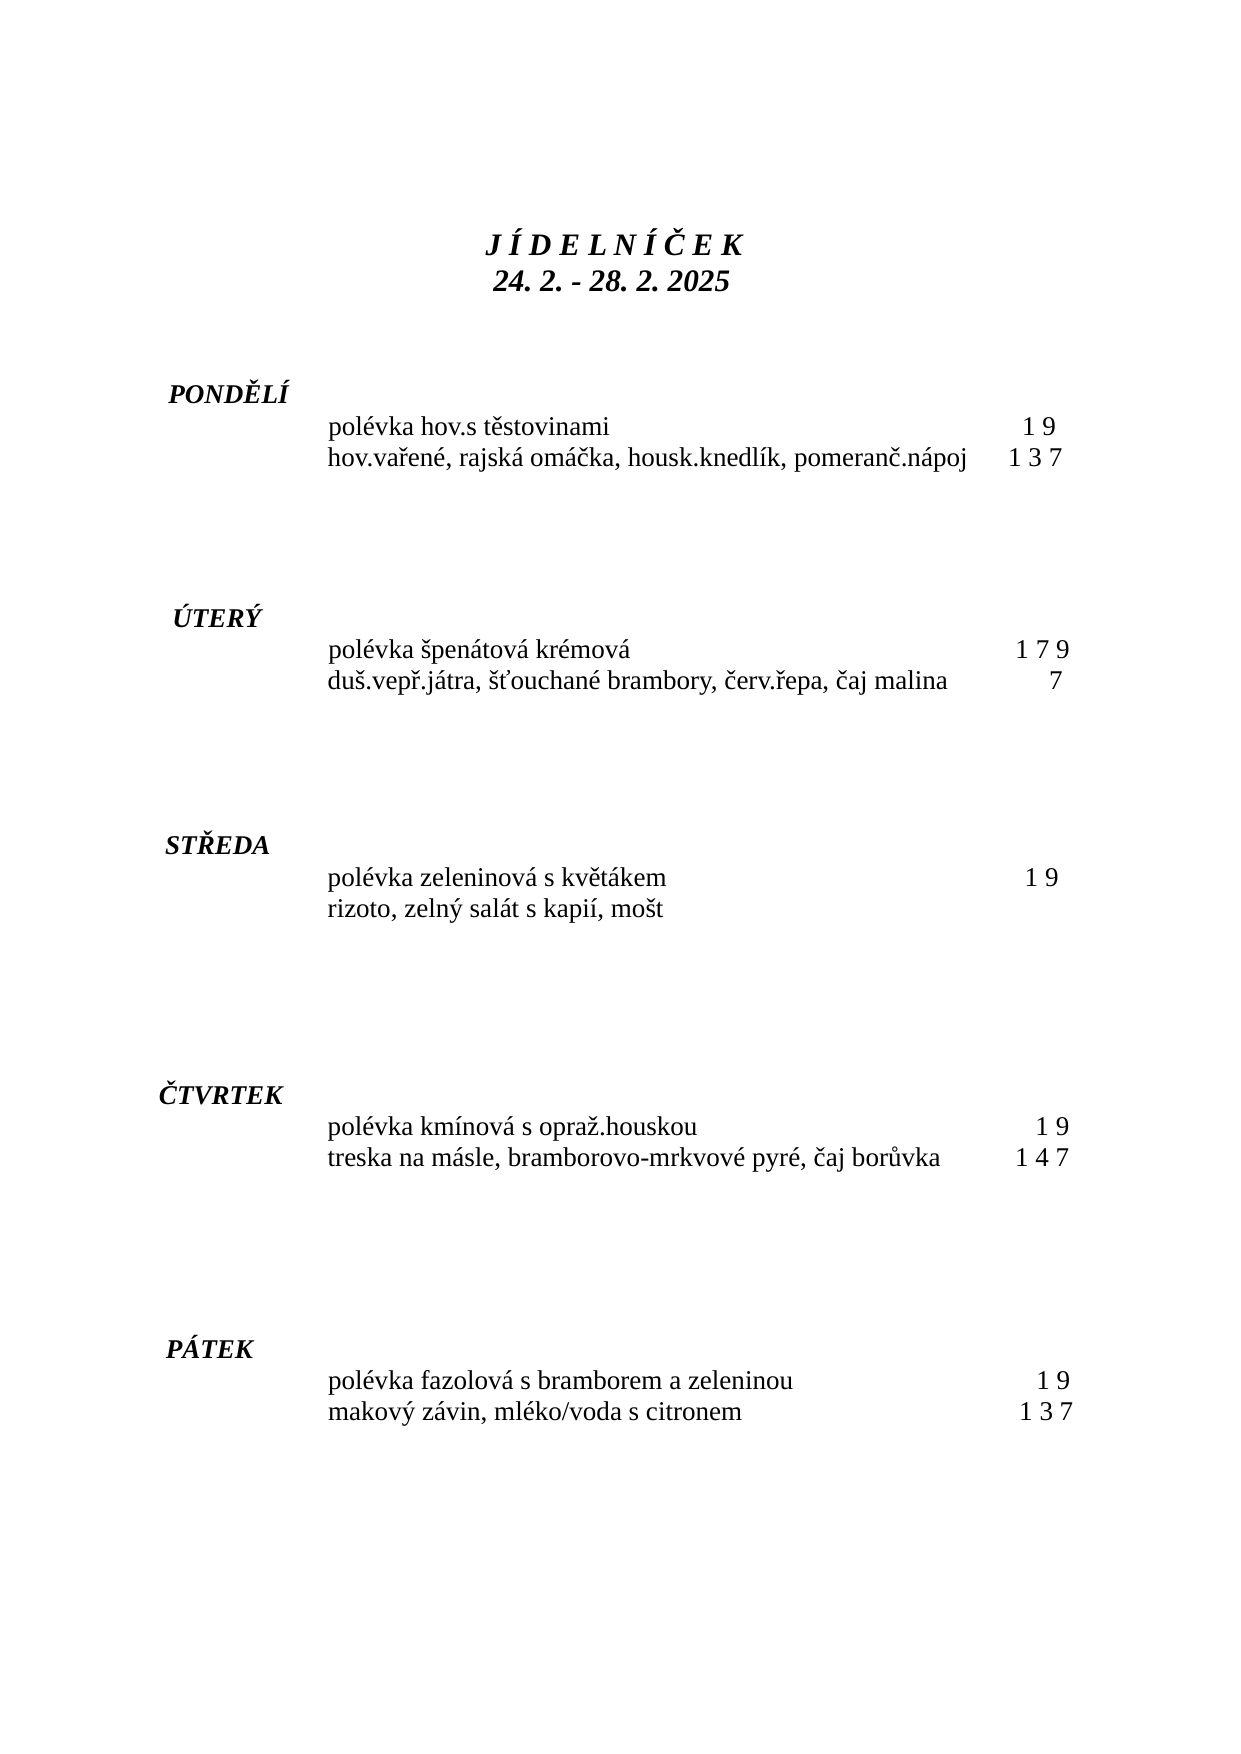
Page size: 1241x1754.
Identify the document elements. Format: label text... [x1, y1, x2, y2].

text PÁTEK [118, 1333, 1122, 1364]
text duš.vepř.játra, šťouchané brambory, červ.řepa, čaj malina 7 [118, 664, 1122, 696]
text 24. 2. - 28. 2. 2025 [118, 262, 1122, 298]
text polévka zeleninová s květákem 1 9 [118, 861, 1122, 892]
text rizoto, zelný salát s kapií, mošt [118, 892, 1122, 923]
text polévka špenátová krémová 1 7 9 [118, 633, 1122, 664]
text ÚTERÝ [118, 602, 1122, 633]
text treska na másle, bramborovo-mrkvové pyré, čaj borůvka 1 4 7 [118, 1141, 1122, 1172]
text polévka fazolová s bramborem a zeleninou 1 9 [118, 1364, 1122, 1395]
text ČTVRTEK [118, 1079, 1122, 1110]
text STŘEDA [118, 825, 1122, 861]
text PONDĚLÍ [118, 372, 1122, 410]
text polévka kmínová s opraž.houskou 1 9 [118, 1110, 1122, 1141]
text polévka hov.s těstovinami 1 9 [118, 410, 1122, 442]
text J Í D E L N Í Č E K [118, 226, 1122, 262]
text makový závin, mléko/voda s citronem 1 3 7 [118, 1395, 1122, 1426]
text hov.vařené, rajská omáčka, housk.knedlík, pomeranč.nápoj 1 3 7 [118, 442, 1122, 473]
